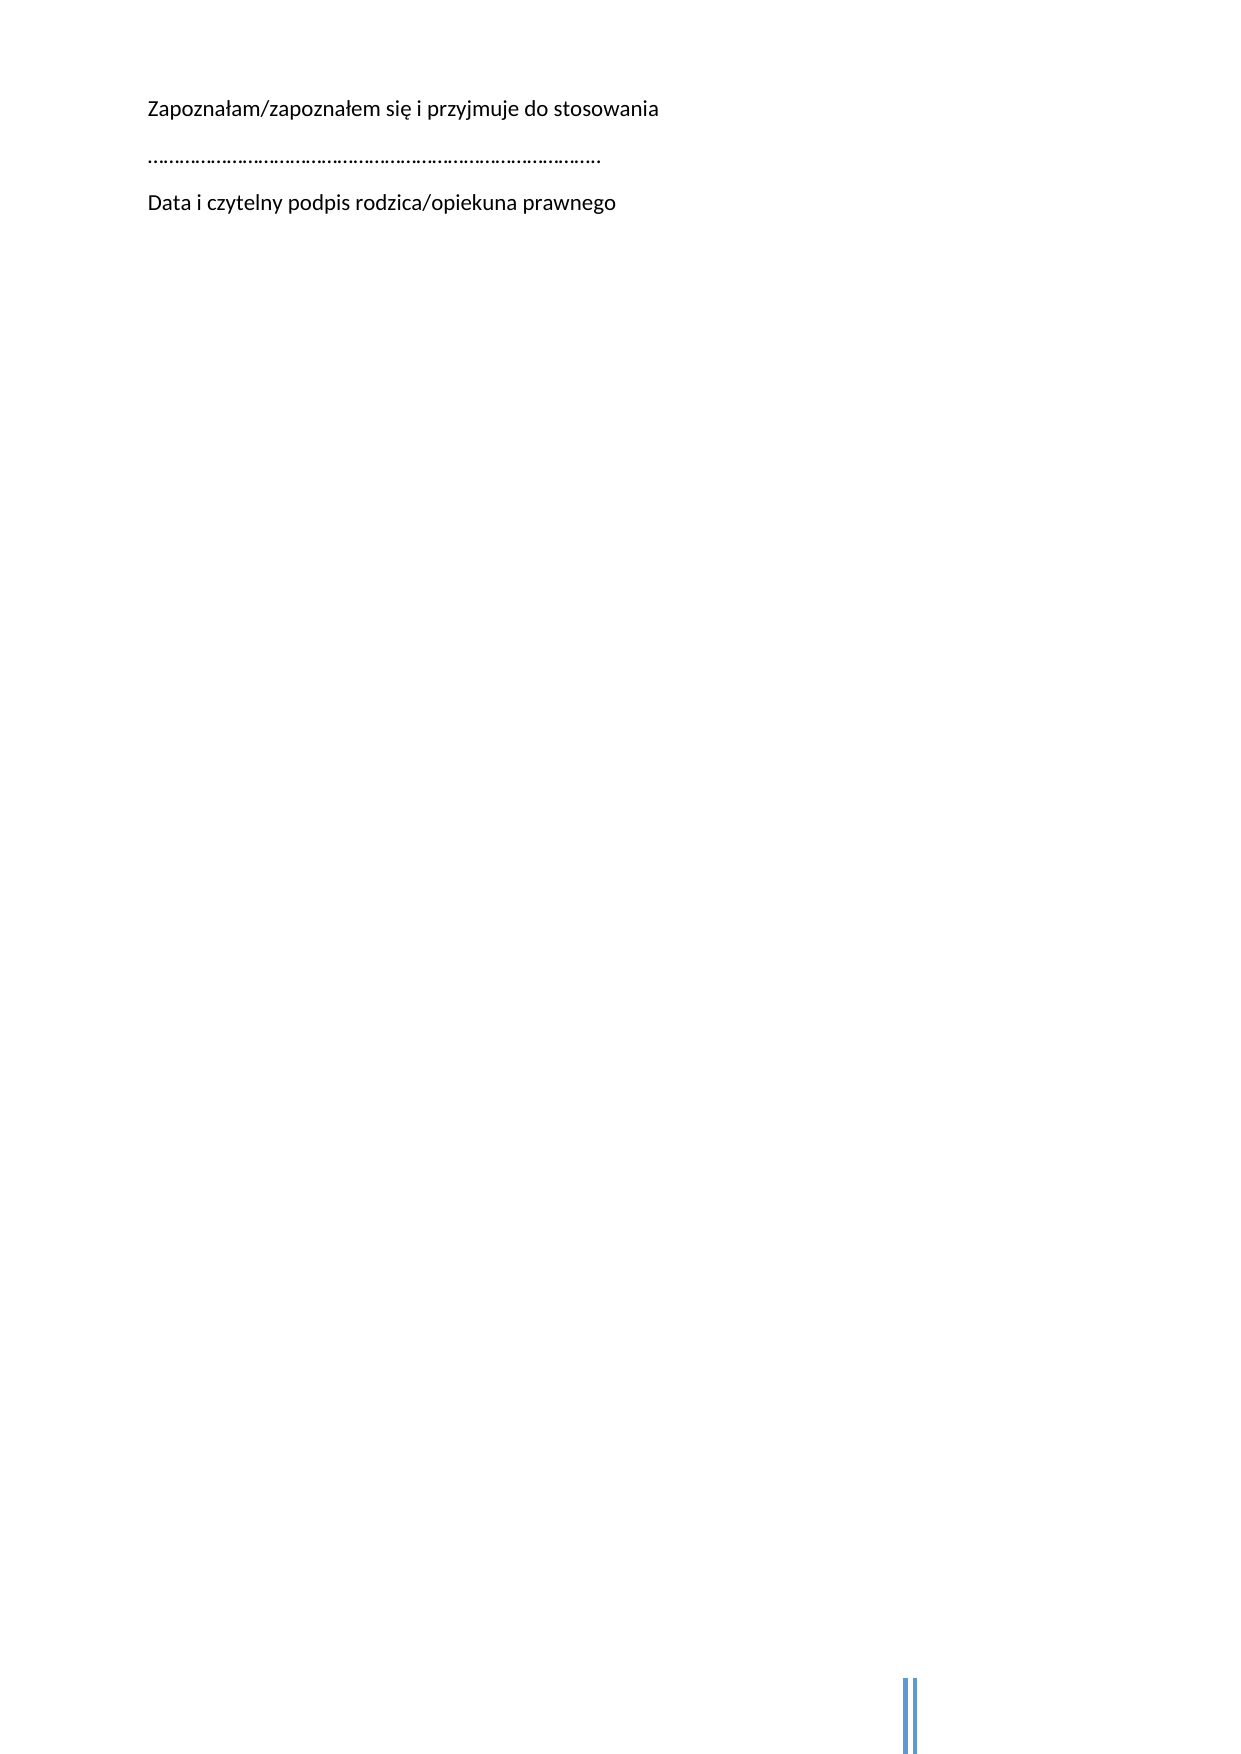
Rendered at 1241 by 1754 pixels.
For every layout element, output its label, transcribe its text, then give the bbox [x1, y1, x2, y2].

text Data i czytelny podpis rodzica/opiekuna prawnego [148, 188, 1092, 216]
text ………………………………………………………………………….. [148, 141, 1092, 169]
text Zapoznałam/zapoznałem się i przyjmuje do stosowania [148, 94, 1092, 122]
